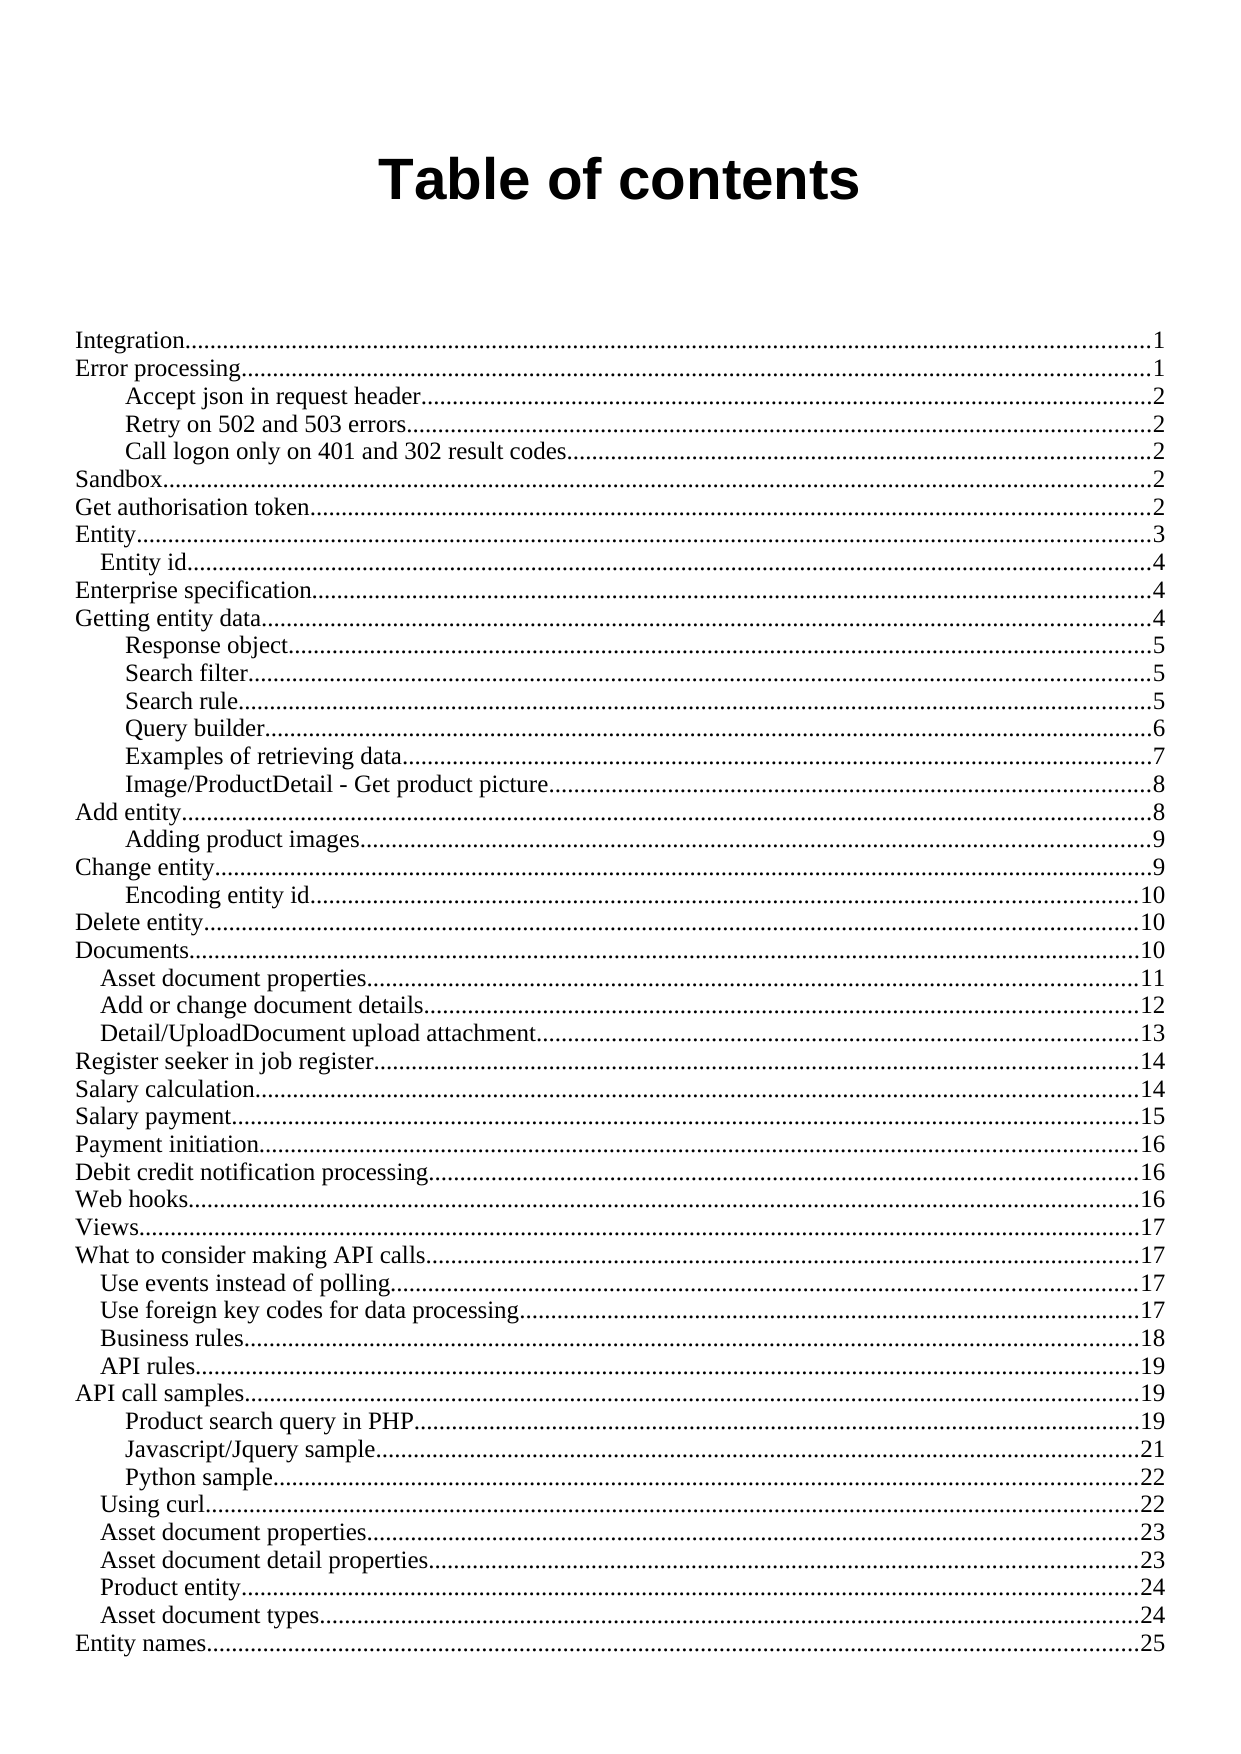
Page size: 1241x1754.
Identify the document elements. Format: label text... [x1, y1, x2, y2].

text Business rules 18 [100, 1324, 1165, 1352]
text Image/ProductDetail - Get product picture 8 [125, 770, 1165, 798]
text Asset document detail properties 23 [100, 1546, 1165, 1573]
text Product search query in PHP 19 [125, 1407, 1165, 1435]
text Sandbox 2 [75, 465, 1165, 493]
text Add or change document details 12 [100, 992, 1165, 1019]
text Web hooks 16 [75, 1186, 1165, 1213]
text Examples of retrieving data 7 [125, 742, 1165, 770]
text Change entity 9 [75, 853, 1165, 881]
text Register seeker in job register 14 [75, 1047, 1165, 1075]
text Asset document types 24 [100, 1601, 1165, 1629]
text Get authorisation token 2 [75, 493, 1165, 521]
text Add entity 8 [75, 798, 1165, 825]
text Javascript/Jquery sample 21 [125, 1435, 1165, 1463]
text Entity names 25 [75, 1629, 1165, 1657]
text Call logon only on 401 and 302 result codes 2 [125, 437, 1165, 465]
text Documents 10 [75, 936, 1165, 964]
text Asset document properties 23 [100, 1518, 1165, 1546]
text Product entity 24 [100, 1573, 1165, 1601]
text Enterprise specification 4 [75, 576, 1165, 604]
text Detail/UploadDocument upload attachment 13 [100, 1019, 1165, 1047]
text API rules 19 [100, 1352, 1165, 1379]
text Error processing 1 [75, 354, 1165, 382]
text Entity id 4 [100, 548, 1165, 576]
text Entity 3 [75, 521, 1165, 548]
text Debit credit notification processing 16 [75, 1158, 1165, 1186]
text Asset document properties 11 [100, 964, 1165, 992]
text Adding product images 9 [125, 825, 1165, 853]
text Integration 1 [75, 327, 1165, 354]
text Search rule 5 [125, 687, 1165, 714]
text Encoding entity id 10 [125, 881, 1165, 908]
text Use foreign key codes for data processing 17 [100, 1296, 1165, 1324]
text Payment initiation 16 [75, 1130, 1165, 1158]
text Retry on 502 and 503 errors 2 [125, 410, 1165, 437]
text Salary calculation 14 [75, 1075, 1165, 1102]
text Using curl 22 [100, 1490, 1165, 1518]
text Python sample 22 [125, 1463, 1165, 1490]
text API call samples 19 [75, 1379, 1165, 1407]
text Salary payment 15 [75, 1102, 1165, 1130]
text Use events instead of polling 17 [100, 1269, 1165, 1296]
text Views 17 [75, 1213, 1165, 1241]
text What to consider making API calls 17 [75, 1241, 1165, 1269]
text Query builder 6 [125, 714, 1165, 742]
text Getting entity data 4 [75, 604, 1165, 631]
text Accept json in request header 2 [125, 382, 1165, 410]
text Search filter 5 [125, 659, 1165, 687]
title Table of contents [75, 146, 1165, 211]
text Response object 5 [125, 631, 1165, 659]
text Delete entity 10 [75, 908, 1165, 936]
